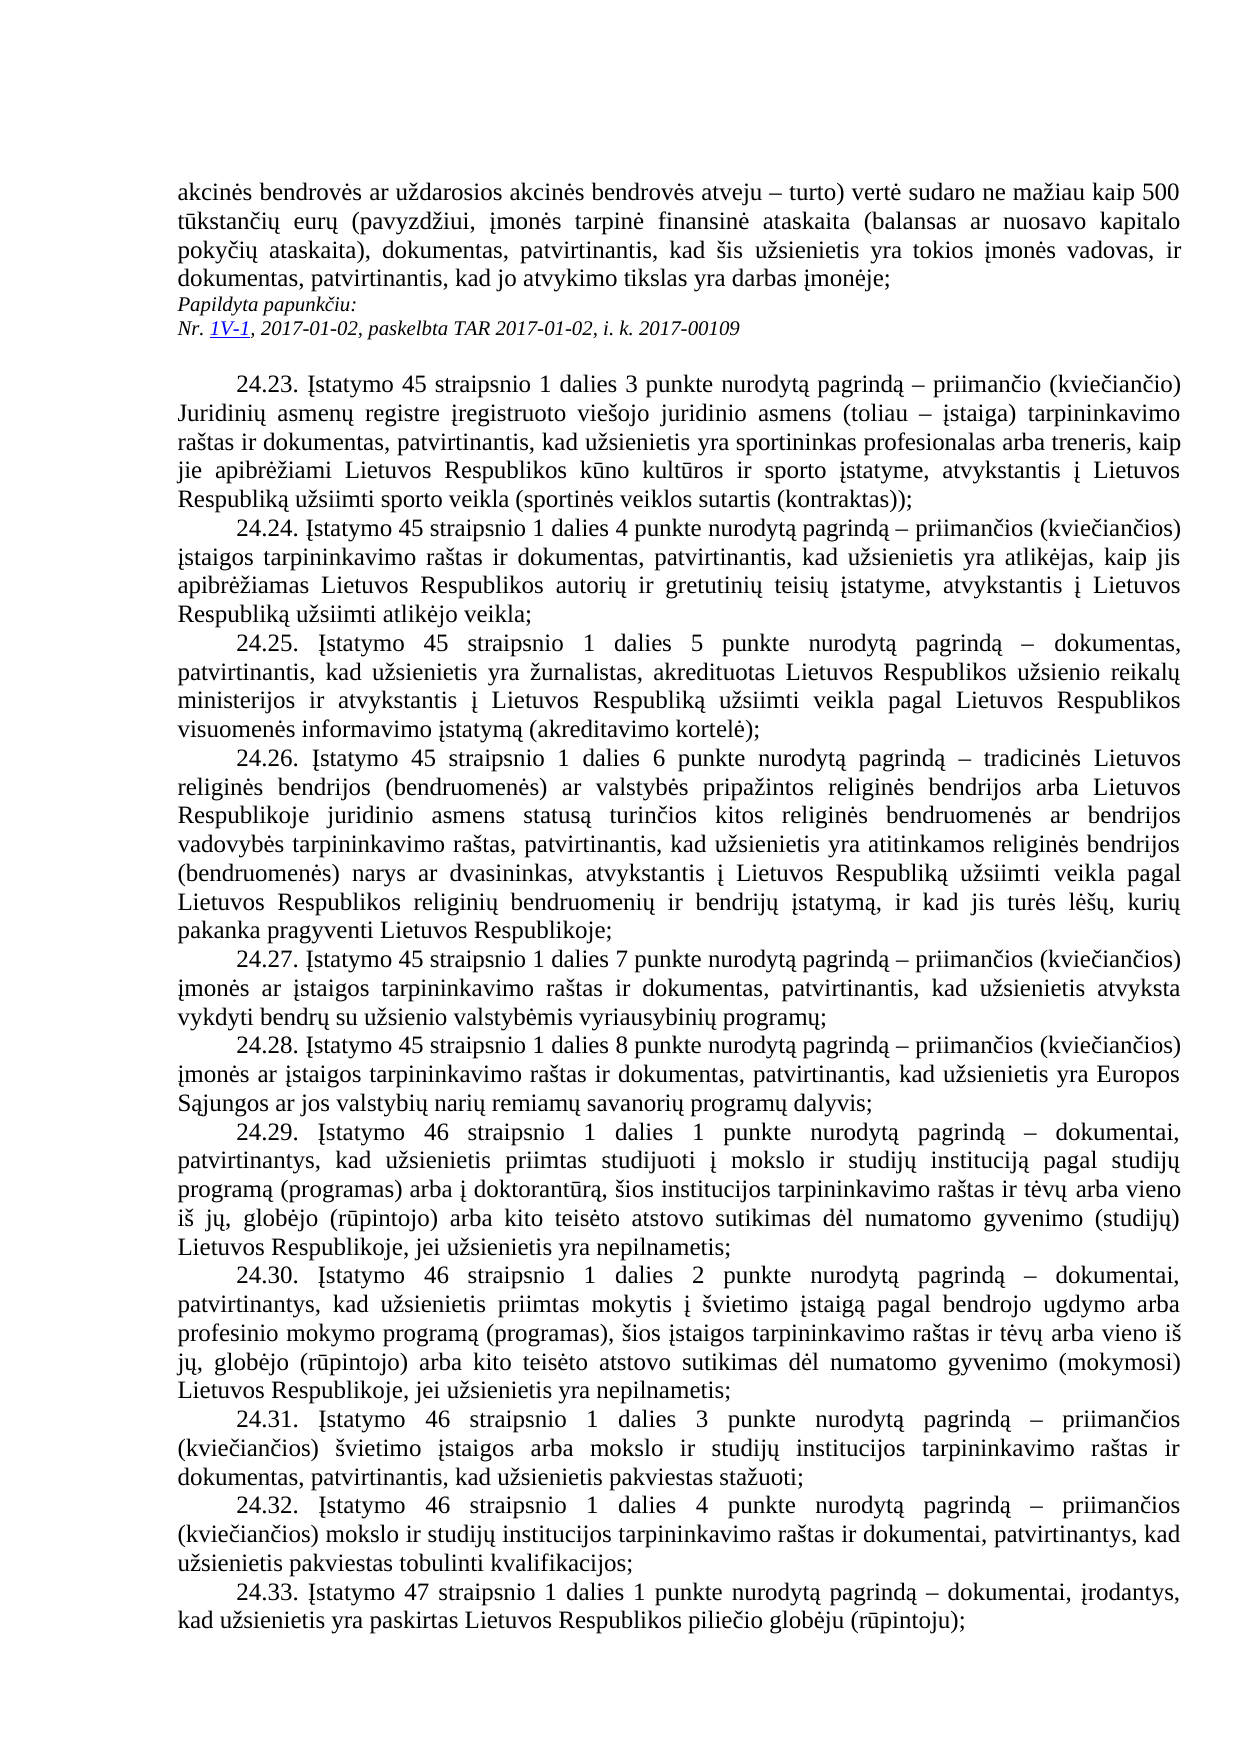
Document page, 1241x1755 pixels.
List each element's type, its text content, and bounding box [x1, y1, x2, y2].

text 24.23. Įstatymo 45 straipsnio 1 dalies 3 punkte nurodytą pagrindą – priimančio (kviečiančio) Juridinių asmenų registre įregistruoto viešojo juridinio asmens (toliau – įstaiga) tarpininkavimo raštas ir dokumentas, patvirtinantis, kad užsienietis yra sportininkas profesionalas arba treneris, kaip jie apibrėžiami Lietuvos Respublikos kūno kultūros ir sporto įstatyme, atvykstantis į Lietuvos Respubliką užsiimti sporto veikla (sportinės veiklos sutartis (kontraktas)); [177, 369, 1181, 513]
text 24.29. Įstatymo 46 straipsnio 1 dalies 1 punkte nurodytą pagrindą – dokumentai, patvirtinantys, kad užsienietis priimtas studijuoti į mokslo ir studijų instituciją pagal studijų programą (programas) arba į doktorantūrą, šios institucijos tarpininkavimo raštas ir tėvų arba vieno iš jų, globėjo (rūpintojo) arba kito teisėto atstovo sutikimas dėl numatomo gyvenimo (studijų) Lietuvos Respublikoje, jei užsienietis yra nepilnametis; [177, 1117, 1181, 1260]
text 24.24. Įstatymo 45 straipsnio 1 dalies 4 punkte nurodytą pagrindą – priimančios (kviečiančios) įstaigos tarpininkavimo raštas ir dokumentas, patvirtinantis, kad užsienietis yra atlikėjas, kaip jis apibrėžiamas Lietuvos Respublikos autorių ir gretutinių teisių įstatyme, atvykstantis į Lietuvos Respubliką užsiimti atlikėjo veikla; [177, 513, 1181, 628]
text akcinės bendrovės ar uždarosios akcinės bendrovės atveju – turto) vertė sudaro ne mažiau kaip 500 tūkstančių eurų (pavyzdžiui, įmonės tarpinė finansinė ataskaita (balansas ar nuosavo kapitalo pokyčių ataskaita), dokumentas, patvirtinantis, kad šis užsienietis yra tokios įmonės vadovas, ir dokumentas, patvirtinantis, kad jo atvykimo tikslas yra darbas įmonėje; [177, 177, 1181, 292]
text Papildyta papunkčiu: [177, 292, 1181, 316]
text 24.25. Įstatymo 45 straipsnio 1 dalies 5 punkte nurodytą pagrindą – dokumentas, patvirtinantis, kad užsienietis yra žurnalistas, akredituotas Lietuvos Respublikos užsienio reikalų ministerijos ir atvykstantis į Lietuvos Respubliką užsiimti veikla pagal Lietuvos Respublikos visuomenės informavimo įstatymą (akreditavimo kortelė); [177, 628, 1181, 743]
text 24.33. Įstatymo 47 straipsnio 1 dalies 1 punkte nurodytą pagrindą – dokumentai, įrodantys, kad užsienietis yra paskirtas Lietuvos Respublikos piliečio globėju (rūpintoju); [177, 1577, 1181, 1634]
text 24.27. Įstatymo 45 straipsnio 1 dalies 7 punkte nurodytą pagrindą – priimančios (kviečiančios) įmonės ar įstaigos tarpininkavimo raštas ir dokumentas, patvirtinantis, kad užsienietis atvyksta vykdyti bendrų su užsienio valstybėmis vyriausybinių programų; [177, 944, 1181, 1030]
text 24.26. Įstatymo 45 straipsnio 1 dalies 6 punkte nurodytą pagrindą – tradicinės Lietuvos religinės bendrijos (bendruomenės) ar valstybės pripažintos religinės bendrijos arba Lietuvos Respublikoje juridinio asmens statusą turinčios kitos religinės bendruomenės ar bendrijos vadovybės tarpininkavimo raštas, patvirtinantis, kad užsienietis yra atitinkamos religinės bendrijos (bendruomenės) narys ar dvasininkas, atvykstantis į Lietuvos Respubliką užsiimti veikla pagal Lietuvos Respublikos religinių bendruomenių ir bendrijų įstatymą, ir kad jis turės lėšų, kurių pakanka pragyventi Lietuvos Respublikoje; [177, 743, 1181, 944]
text 24.30. Įstatymo 46 straipsnio 1 dalies 2 punkte nurodytą pagrindą – dokumentai, patvirtinantys, kad užsienietis priimtas mokytis į švietimo įstaigą pagal bendrojo ugdymo arba profesinio mokymo programą (programas), šios įstaigos tarpininkavimo raštas ir tėvų arba vieno iš jų, globėjo (rūpintojo) arba kito teisėto atstovo sutikimas dėl numatomo gyvenimo (mokymosi) Lietuvos Respublikoje, jei užsienietis yra nepilnametis; [177, 1260, 1181, 1404]
text 24.28. Įstatymo 45 straipsnio 1 dalies 8 punkte nurodytą pagrindą – priimančios (kviečiančios) įmonės ar įstaigos tarpininkavimo raštas ir dokumentas, patvirtinantis, kad užsienietis yra Europos Sąjungos ar jos valstybių narių remiamų savanorių programų dalyvis; [177, 1030, 1181, 1117]
text Nr. 1V-1, 2017-01-02, paskelbta TAR 2017-01-02, i. k. 2017-00109 [177, 316, 1181, 340]
text 24.32. Įstatymo 46 straipsnio 1 dalies 4 punkte nurodytą pagrindą – priimančios (kviečiančios) mokslo ir studijų institucijos tarpininkavimo raštas ir dokumentai, patvirtinantys, kad užsienietis pakviestas tobulinti kvalifikacijos; [177, 1490, 1181, 1577]
text 24.31. Įstatymo 46 straipsnio 1 dalies 3 punkte nurodytą pagrindą – priimančios (kviečiančios) švietimo įstaigos arba mokslo ir studijų institucijos tarpininkavimo raštas ir dokumentas, patvirtinantis, kad užsienietis pakviestas stažuoti; [177, 1404, 1181, 1490]
